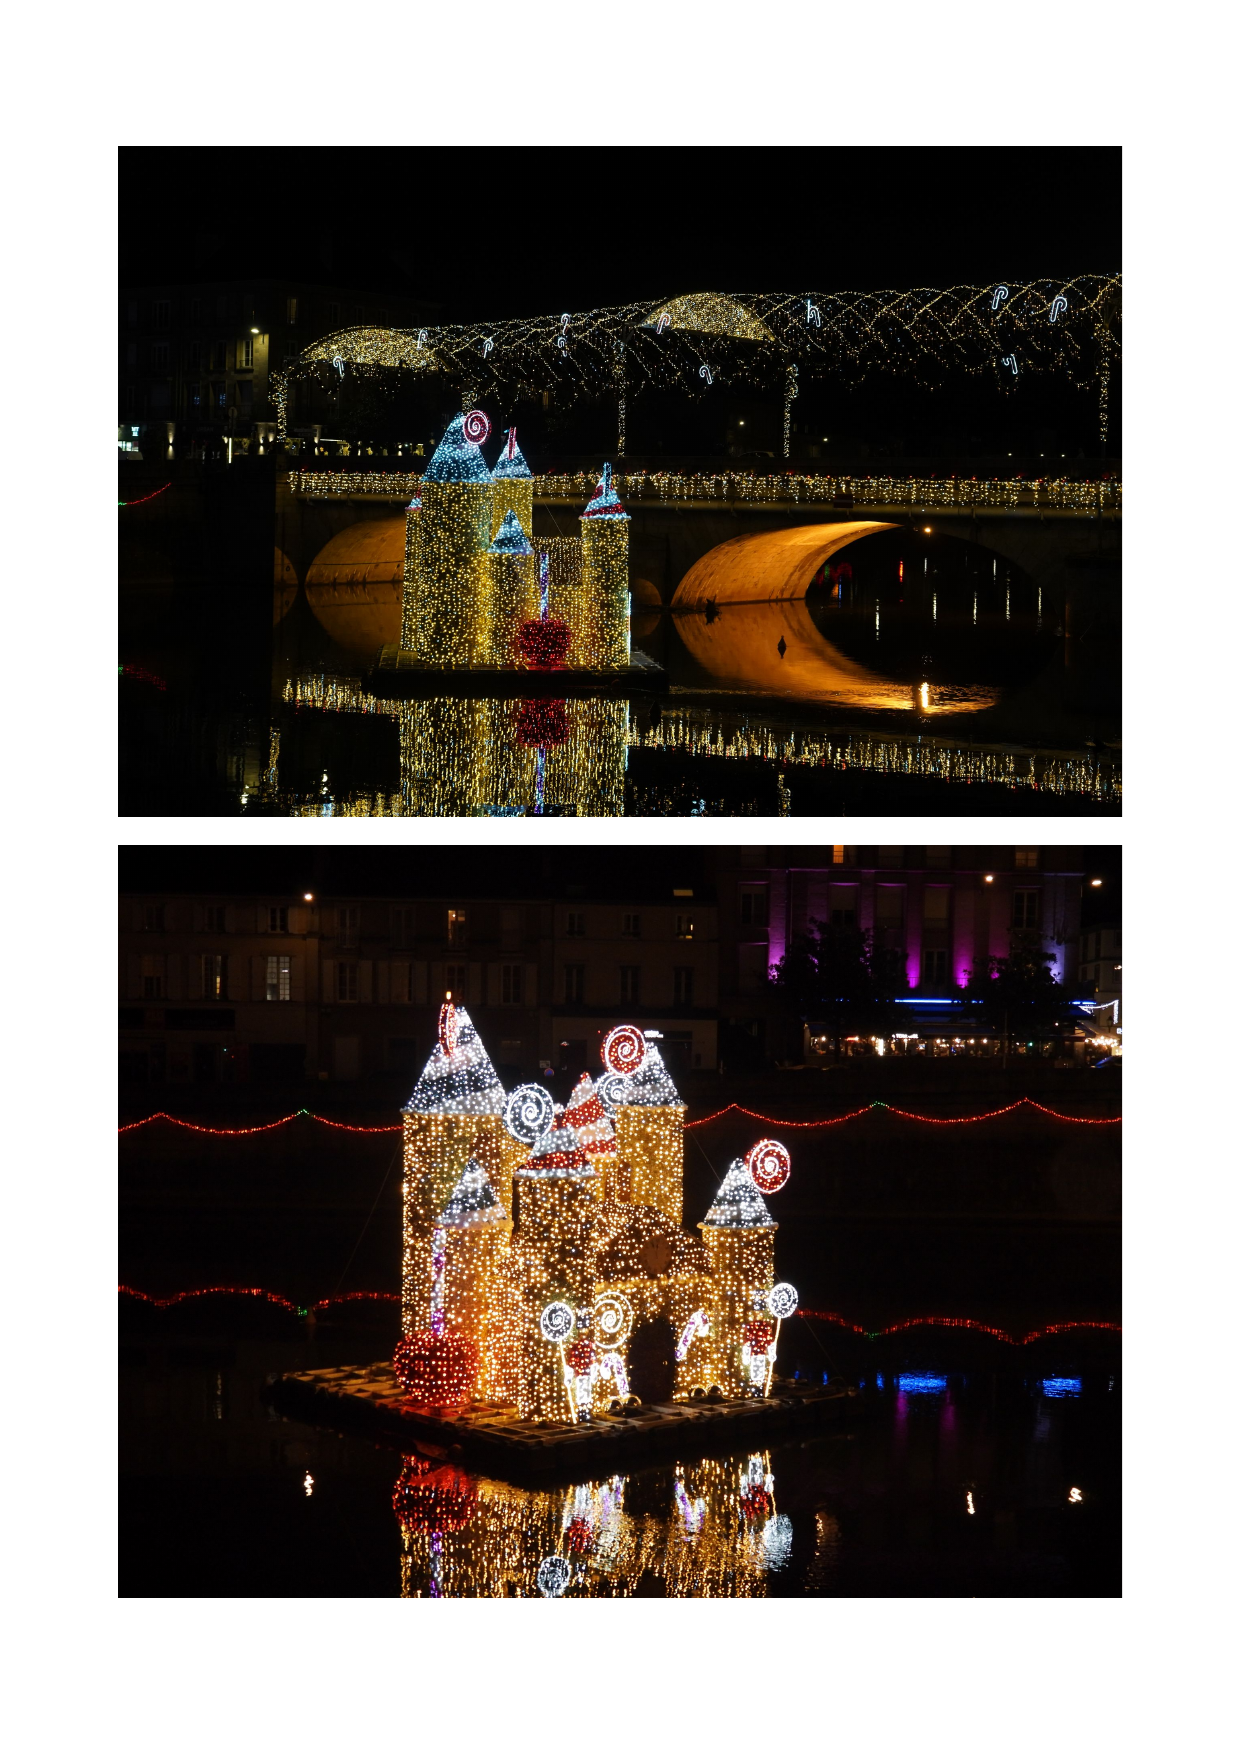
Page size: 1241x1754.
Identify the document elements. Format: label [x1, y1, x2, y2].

picture [118, 845, 1123, 1598]
picture [118, 146, 1123, 817]
